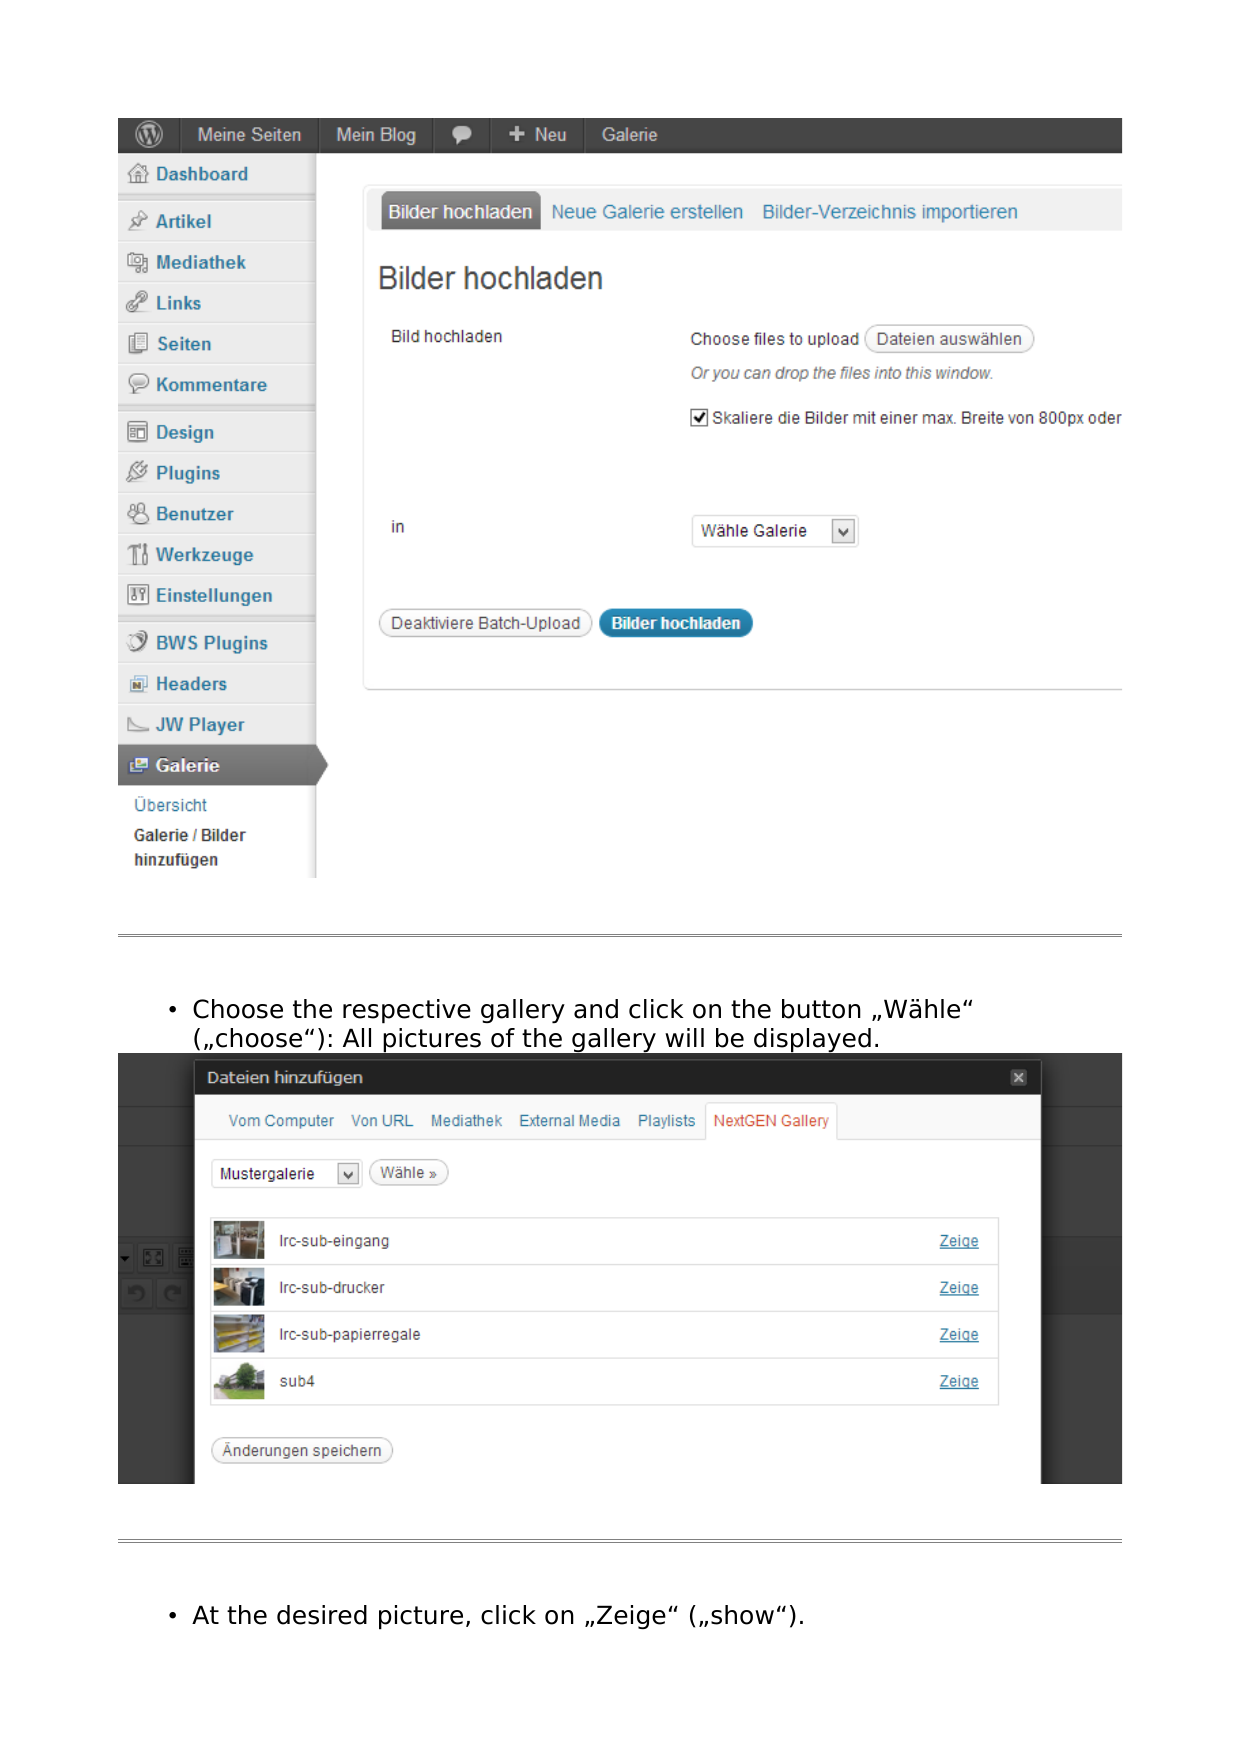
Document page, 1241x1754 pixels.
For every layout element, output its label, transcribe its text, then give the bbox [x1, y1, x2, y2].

list Choose the respective gallery and click on the button „Wähle“ („choose“): All pictures of the gallery will be displayed. [177, 995, 1122, 1053]
picture [118, 118, 1123, 878]
picture [118, 1053, 1123, 1484]
list At the desired picture, click on „Zeige“ („show“). [177, 1601, 1122, 1630]
